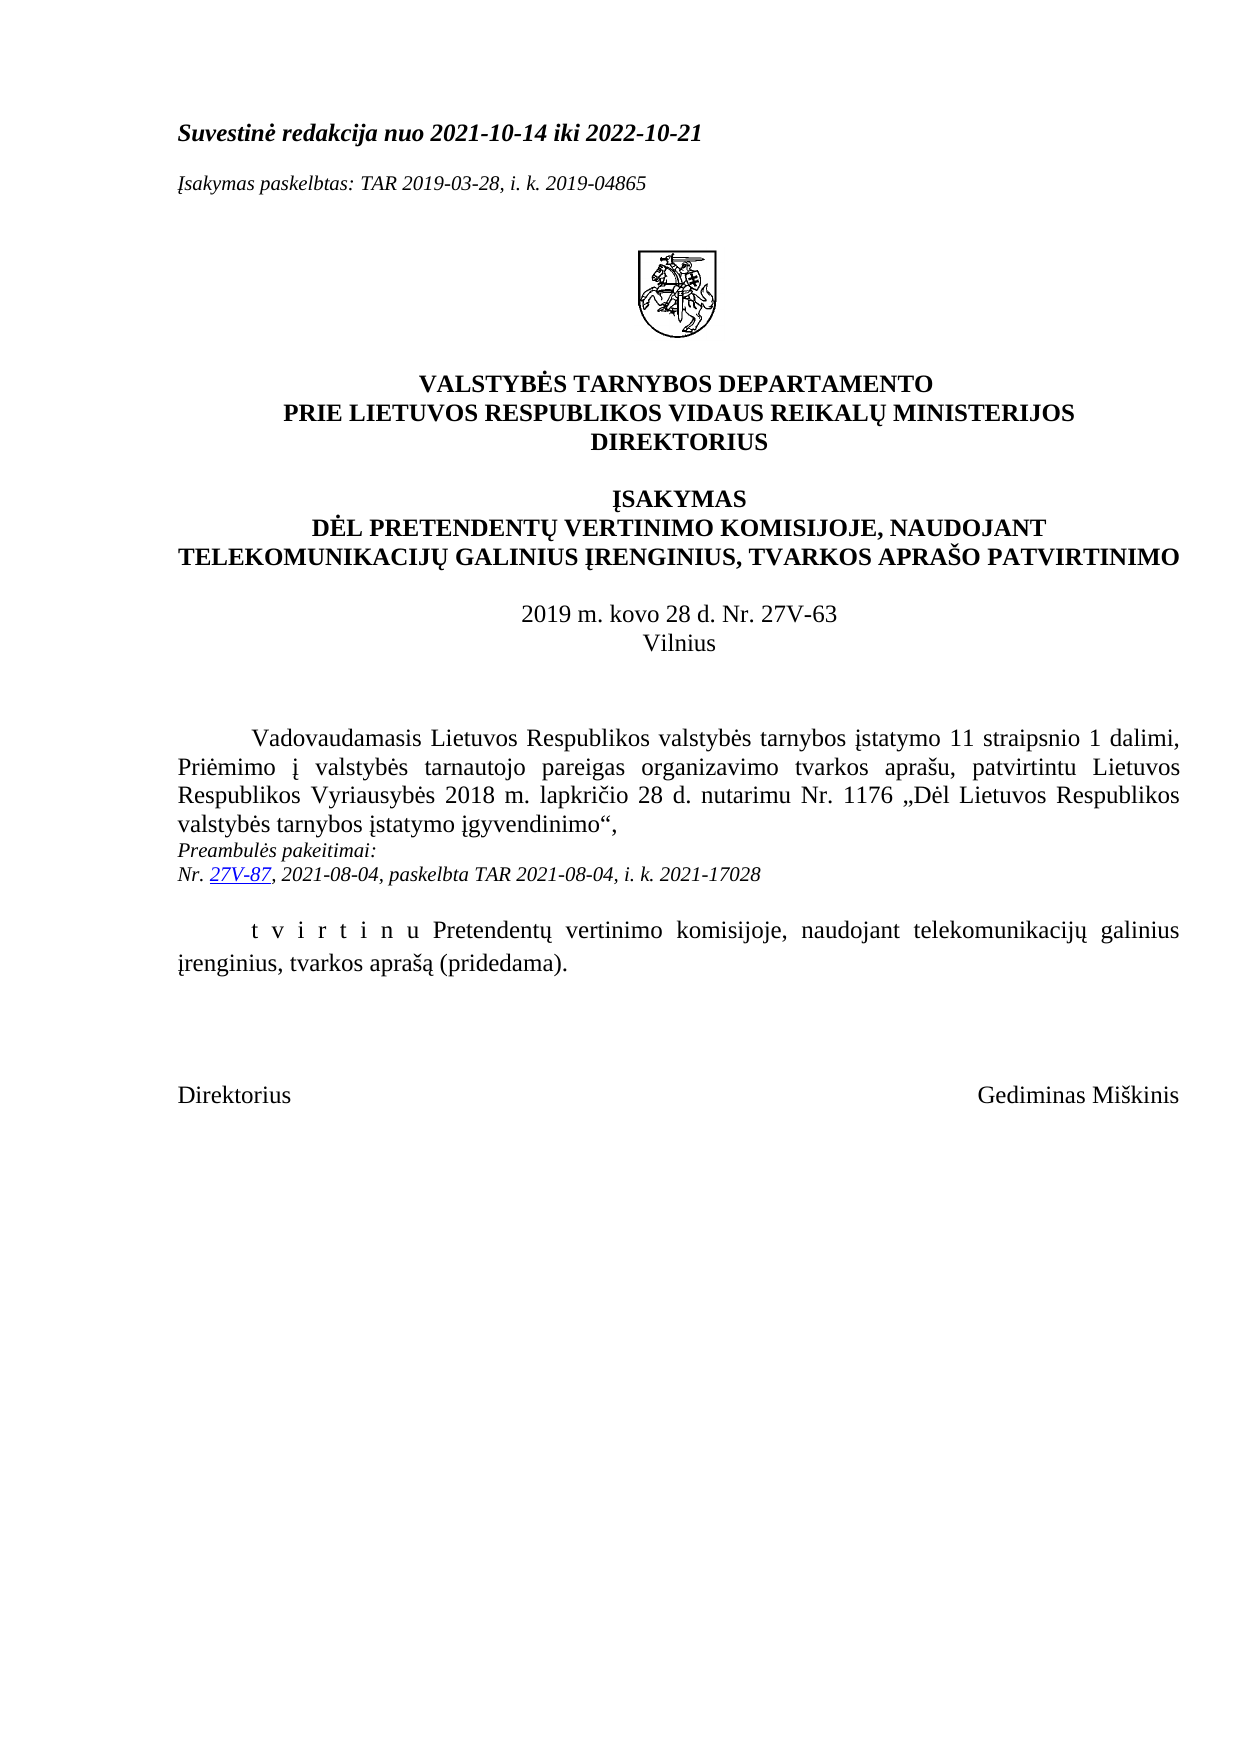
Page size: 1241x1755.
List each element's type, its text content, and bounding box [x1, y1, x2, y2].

text Suvestinė redakcija nuo 2021-10-14 iki 2022-10-21 [177, 118, 1181, 147]
text Direktorius Gediminas Miškinis [177, 1080, 1181, 1108]
text PRIE LIETUVOS RESPUBLIKOS VIDAUS REIKALŲ MINISTERIJOS [177, 398, 1181, 427]
text VALSTYBĖS TARNYBOS DEPARTAMENTO [177, 369, 1181, 398]
text Vadovaudamasis Lietuvos Respublikos valstybės tarnybos įstatymo 11 straipsnio 1 dalimi, Priėmimo į valstybės tarnautojo pareigas organizavimo tvarkos aprašu, patvirtintu Lietuvos Respublikos Vyriausybės 2018 m. lapkričio 28 d. nutarimu Nr. 1176 „Dėl Lietuvos Respublikos valstybės tarnybos įstatymo įgyvendinimo“, [177, 723, 1181, 838]
text įsakymas [177, 484, 1181, 513]
text DĖL Pretendentų vertinimo komisijoje, naudojant Telekomunikacijų galinius įrenginius, tvarkos aprašO PATVIRTINIMO [177, 513, 1181, 571]
text DIREKTORIUS [177, 427, 1181, 456]
text Preambulės pakeitimai: [177, 838, 1181, 862]
text 2019 m. kovo 28 d. Nr. 27V-63 [177, 599, 1181, 628]
text Įsakymas paskelbtas: TAR 2019-03-28, i. k. 2019-04865 [177, 171, 1181, 195]
text Vilnius [177, 628, 1181, 657]
text t v i r t i n u Pretendentų vertinimo komisijoje, naudojant telekomunikacijų galinius įrenginius, tvarkos aprašą (pridedama). [177, 915, 1181, 976]
text Nr. 27V-87, 2021-08-04, paskelbta TAR 2021-08-04, i. k. 2021-17028 [177, 862, 1181, 886]
